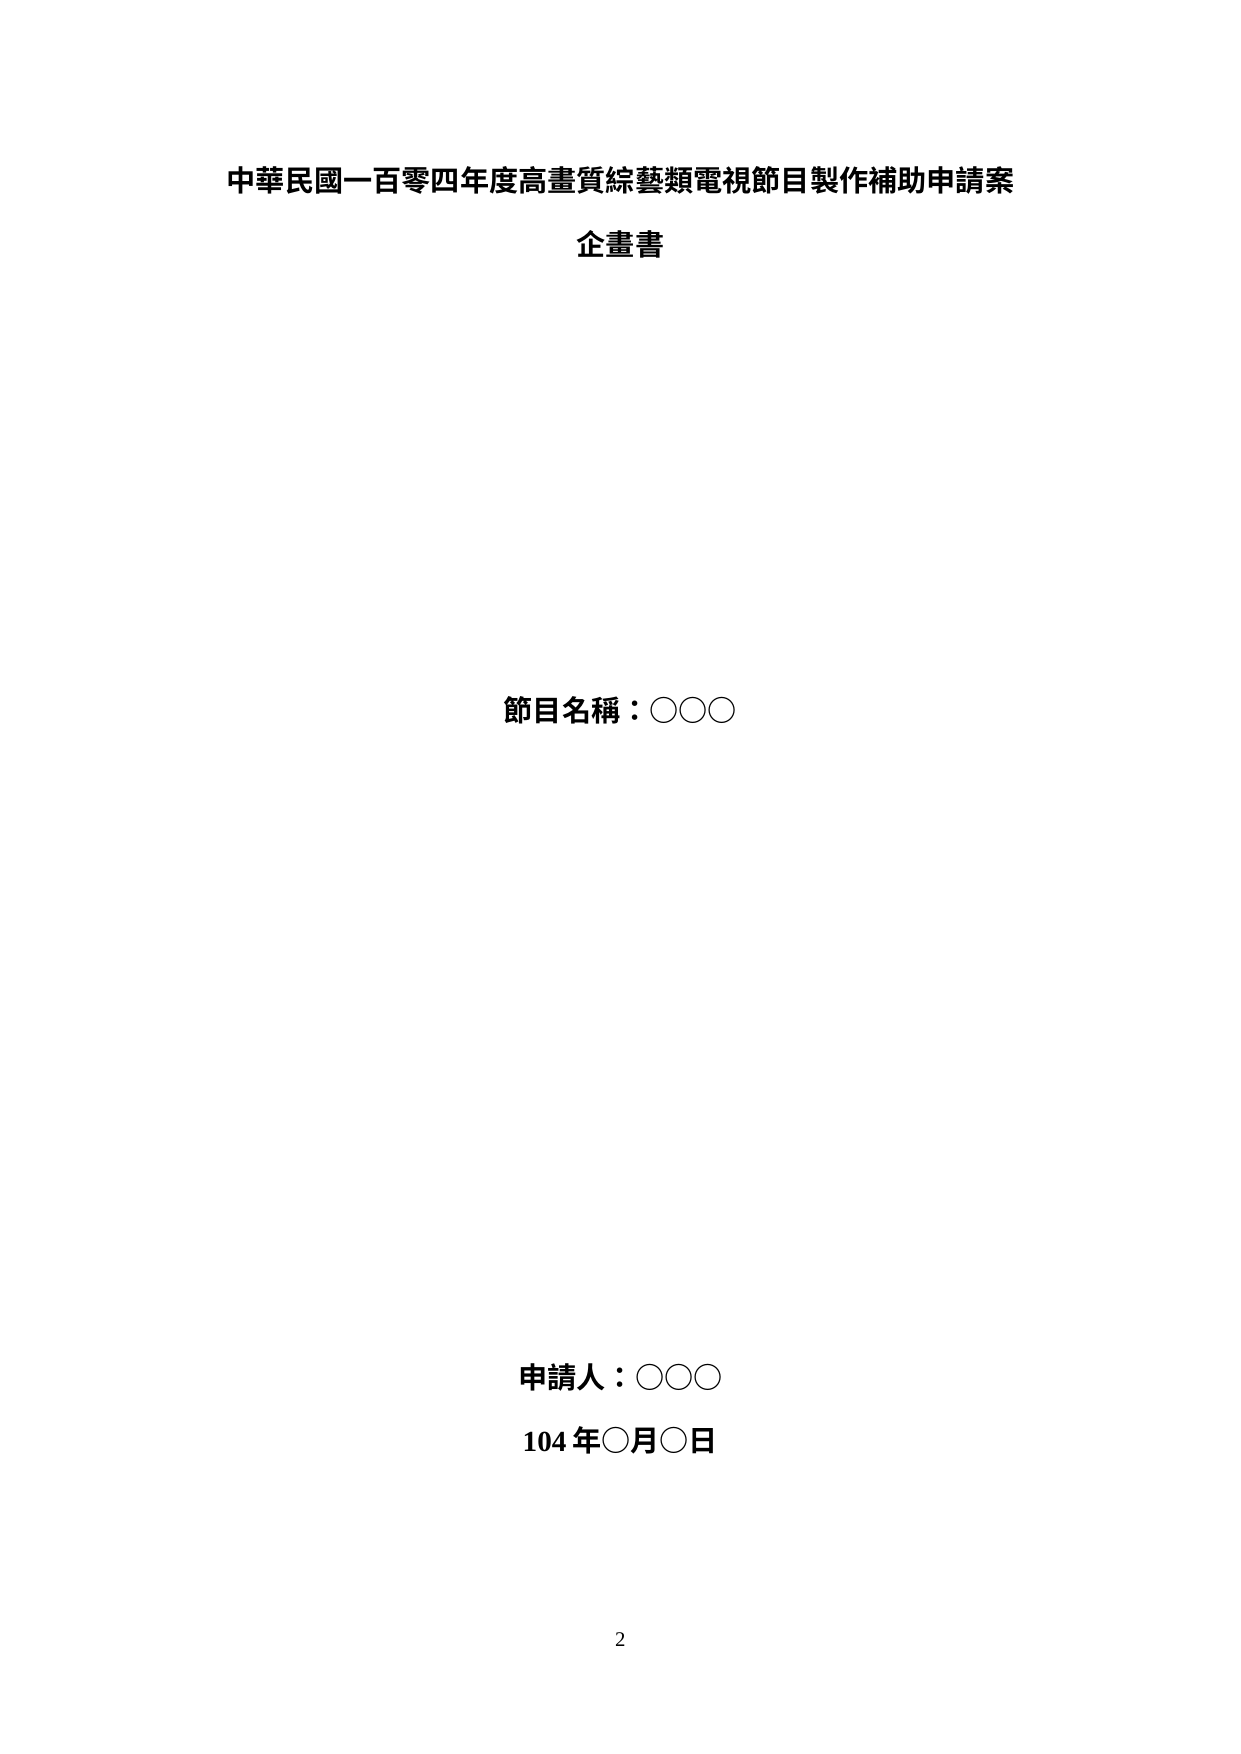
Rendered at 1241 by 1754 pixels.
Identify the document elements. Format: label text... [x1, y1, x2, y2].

text 中華民國一百零四年度高畫質綜藝類電視節目製作補助申請案 [118, 158, 1122, 200]
text 104年○月○日 [118, 1418, 1122, 1460]
text 企畫書 [118, 221, 1122, 264]
text 節目名稱：○○○ [118, 687, 1122, 729]
text 申請人：○○○ [118, 1354, 1122, 1397]
